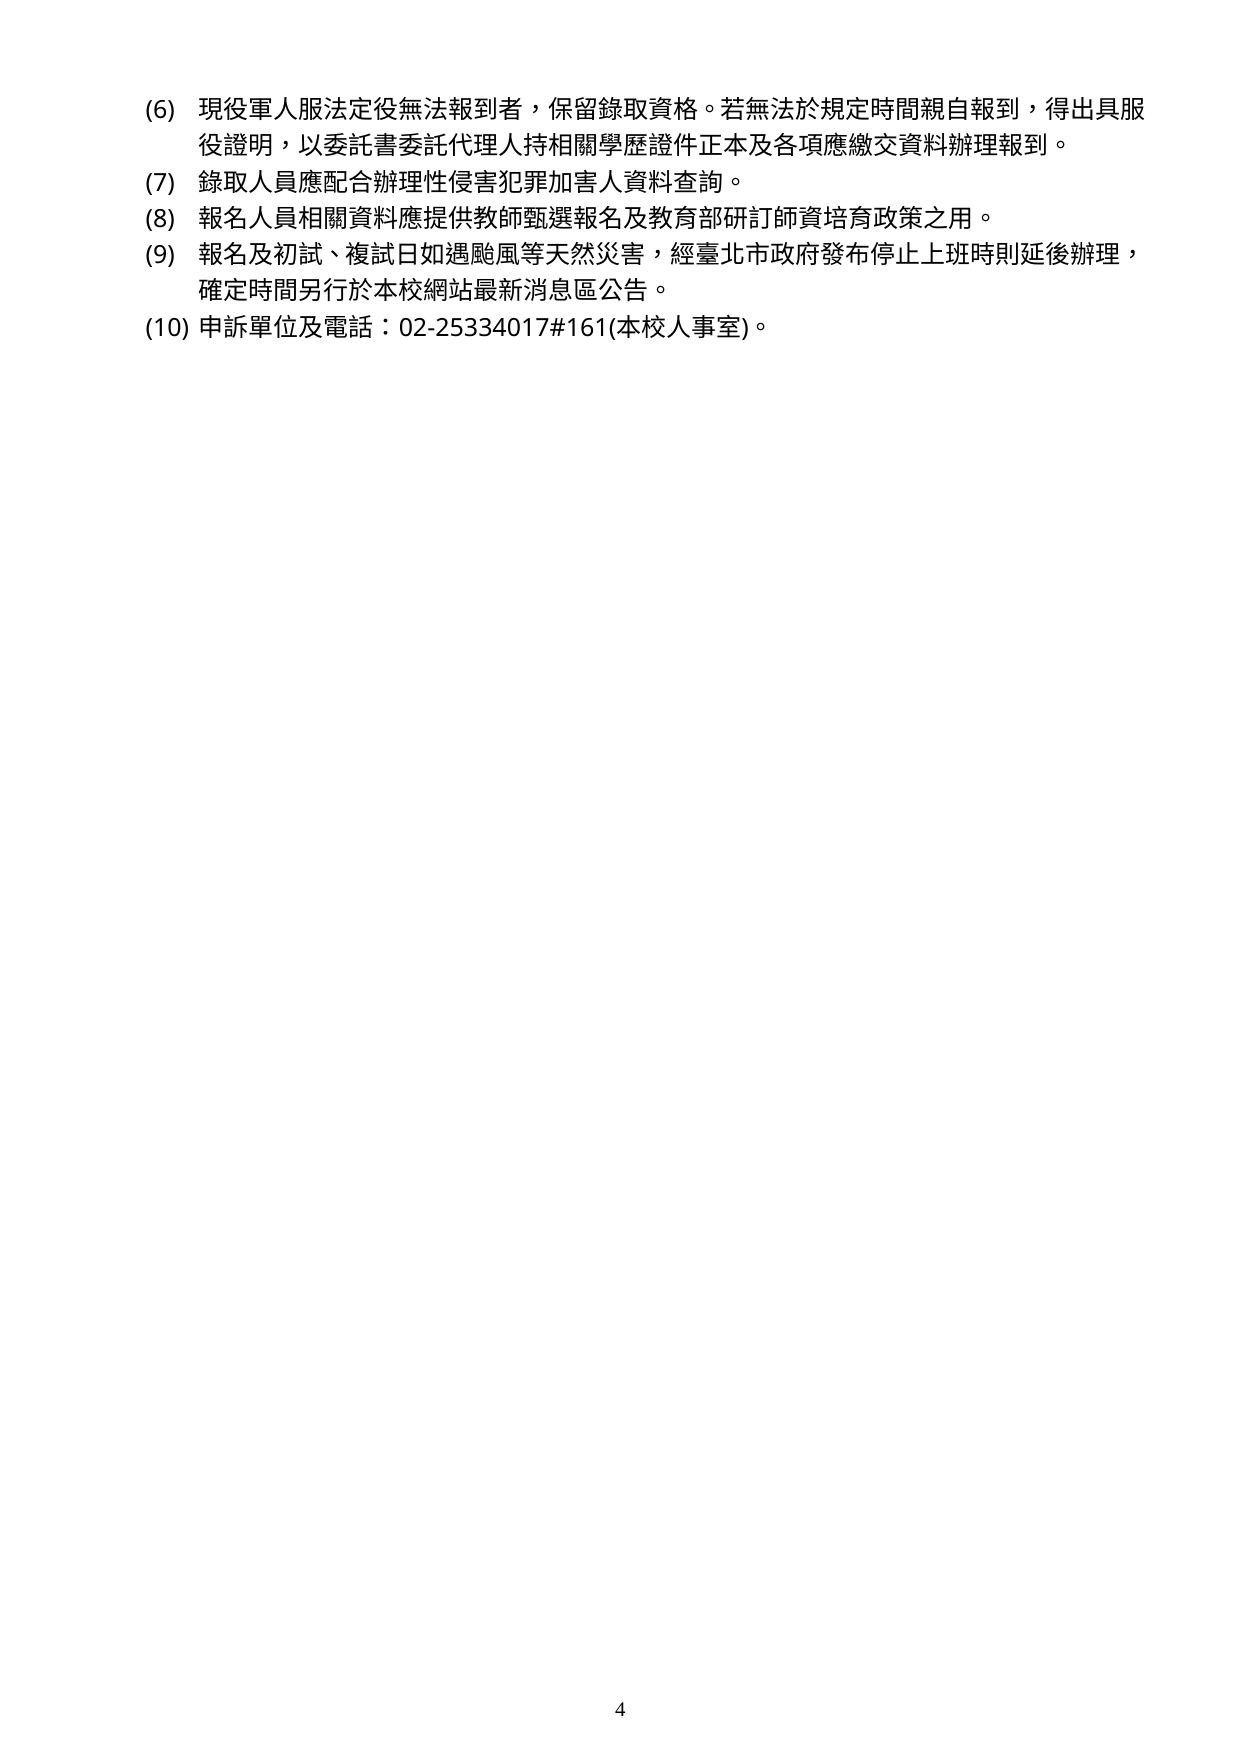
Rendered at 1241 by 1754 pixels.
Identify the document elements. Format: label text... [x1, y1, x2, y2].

list 錄取人員應配合辦理性侵害犯罪加害人資料查詢。 [145, 162, 1145, 198]
list 現役軍人服法定役無法報到者，保留錄取資格。若無法於規定時間親自報到，得出具服役證明，以委託書委託代理人持相關學歷證件正本及各項應繳交資料辦理報到。 [145, 89, 1145, 162]
list 申訴單位及電話：02-25334017#161(本校人事室)。 [145, 307, 1145, 343]
list 報名及初試、複試日如遇颱風等天然災害，經臺北市政府發布停止上班時則延後辦理，確定時間另行於本校網站最新消息區公告。 [145, 234, 1145, 307]
list 報名人員相關資料應提供教師甄選報名及教育部研訂師資培育政策之用。 [145, 198, 1145, 234]
